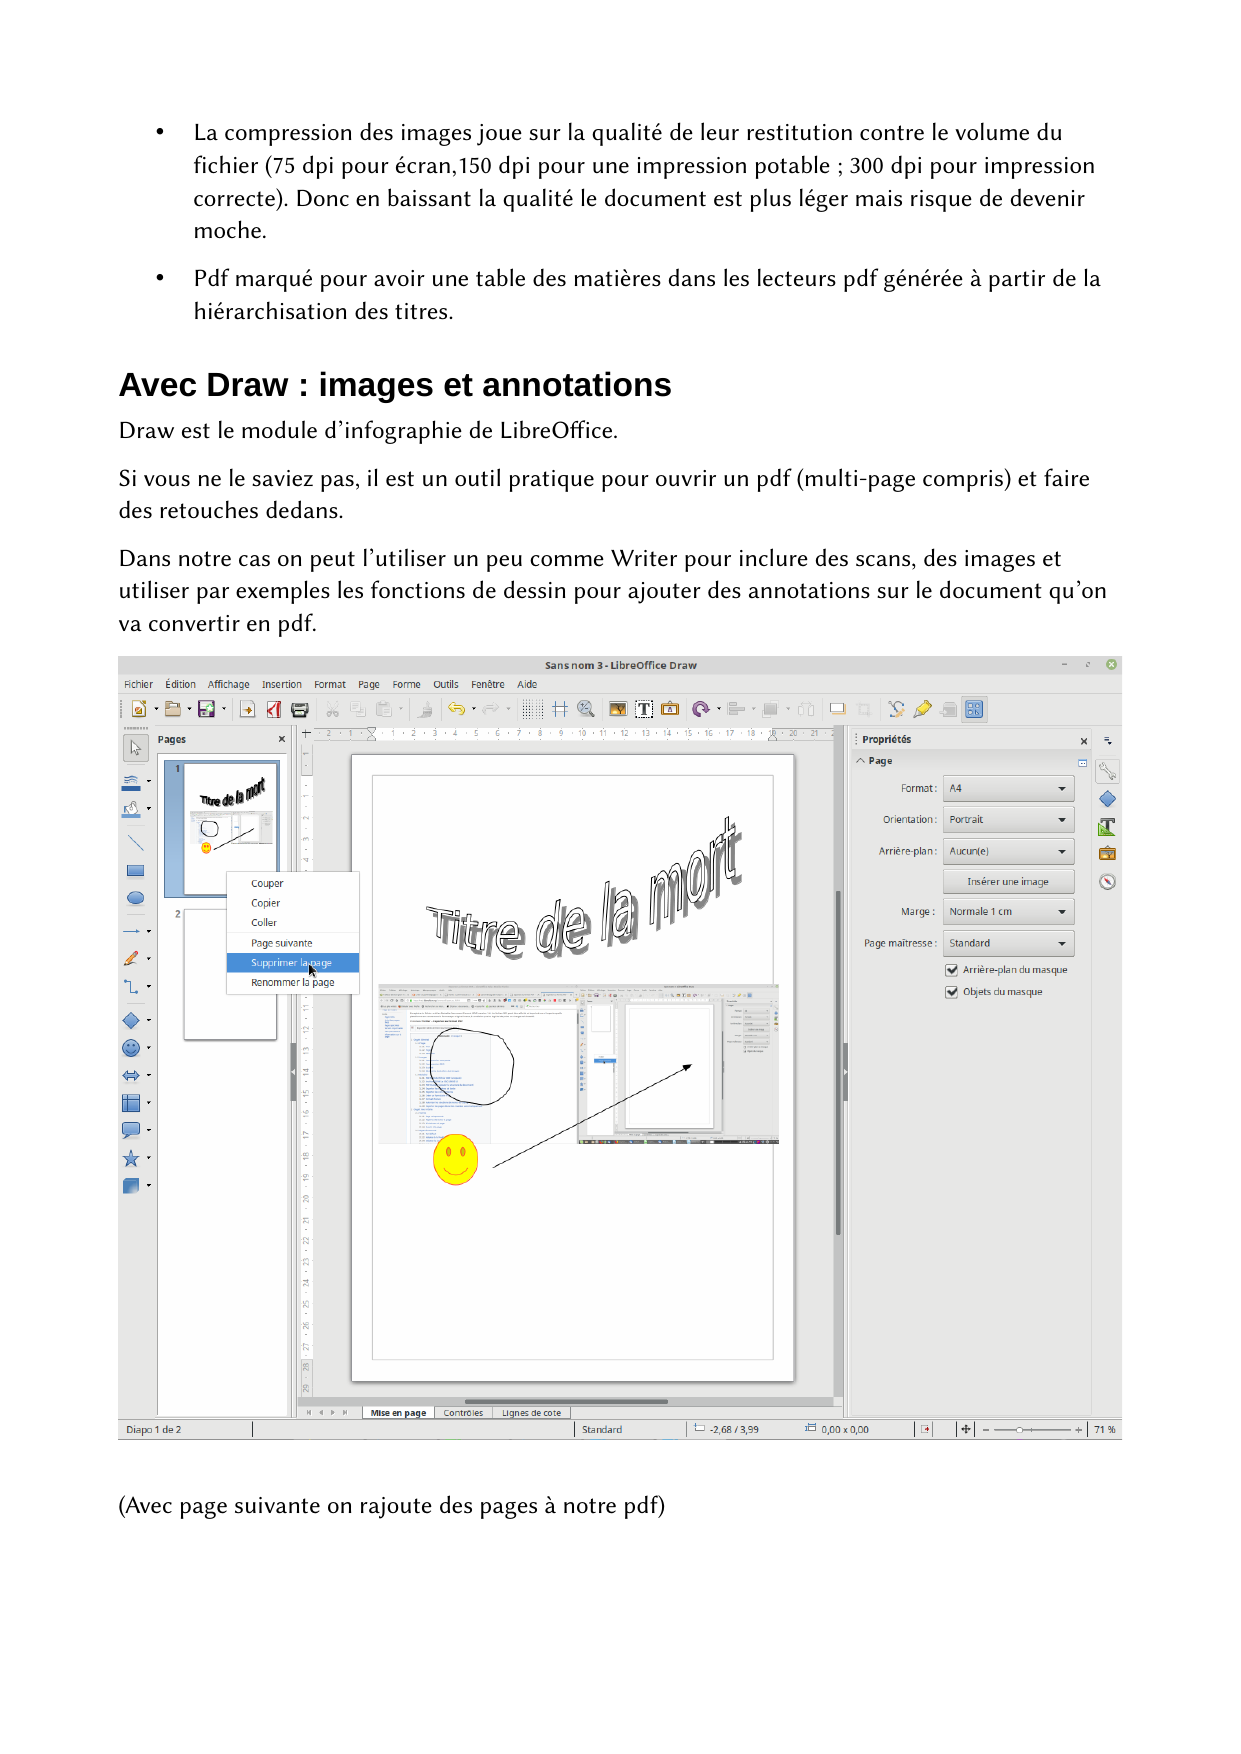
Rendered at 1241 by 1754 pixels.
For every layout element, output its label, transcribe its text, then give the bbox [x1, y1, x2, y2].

list La compression des images joue sur la qualité de leur restitution contre le volume du fichier (75 dpi pour écran,150 dpi pour une impression potable ; 300 dpi pour impression correcte). Donc en baissant la qualité le document est plus léger mais risque de devenir moche. [156, 118, 1122, 245]
text (Avec page suivante on rajoute des pages à notre pdf) [118, 1491, 1122, 1519]
text Si vous ne le saviez pas, il est un outil pratique pour ouvrir un pdf (multi-page compris) et faire des retouches dedans. [118, 463, 1122, 525]
subtitle Avec Draw : images et annotations [118, 365, 1122, 404]
picture [118, 656, 1123, 1440]
text Draw est le module d’infographie de LibreOffice. [118, 416, 1122, 445]
text Dans notre cas on peut l’utiliser un peu comme Writer pour inclure des scans, des images et utiliser par exemples les fonctions de dessin pour ajouter des annotations sur le document qu’on va convertir en pdf. [118, 544, 1122, 638]
list Pdf marqué pour avoir une table des matières dans les lecteurs pdf générée à partir de la hiérarchisation des titres. [156, 264, 1122, 325]
